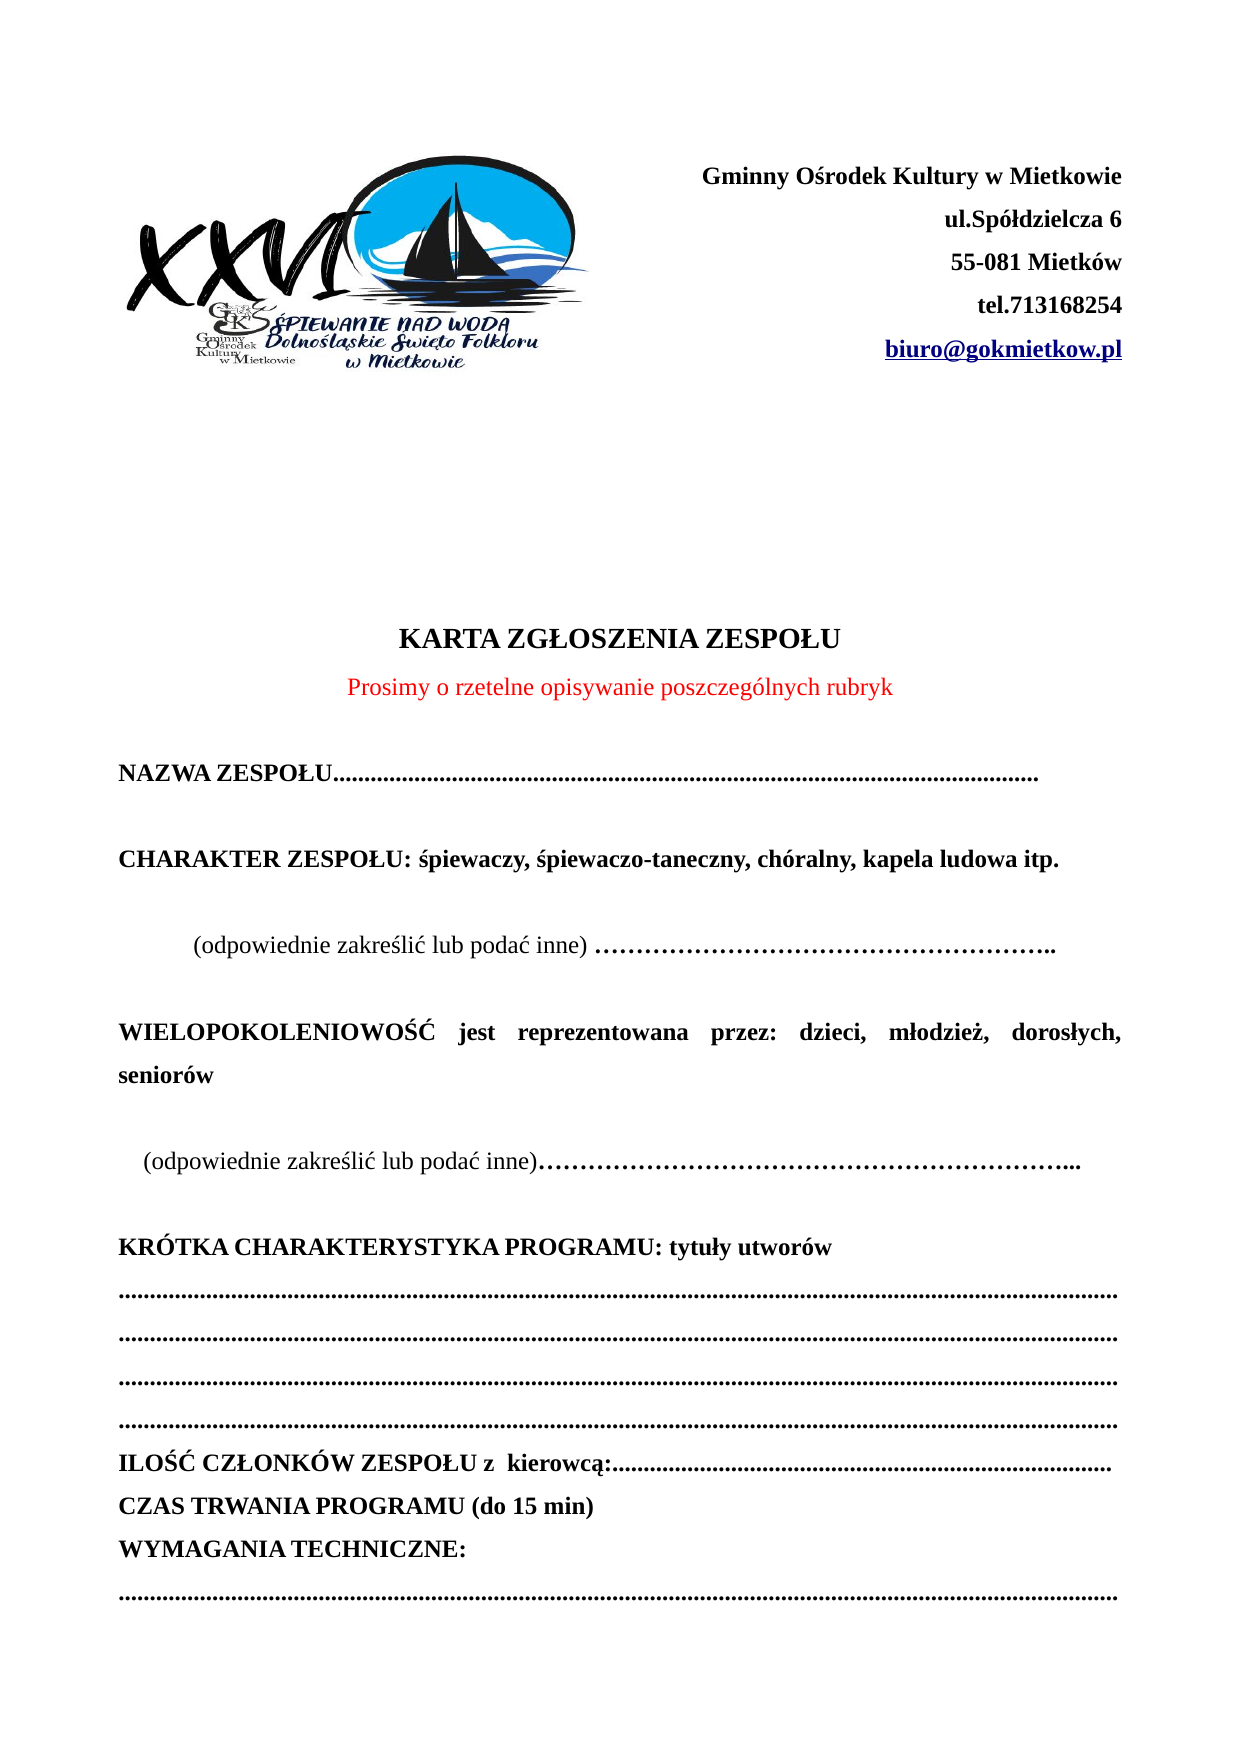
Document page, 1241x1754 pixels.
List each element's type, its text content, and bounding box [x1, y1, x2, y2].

text ul.Spółdzielcza 6 [590, 204, 1122, 233]
text NAZWA ZESPOŁU................................................................................................................. [118, 758, 1122, 787]
text tel.713168254 [590, 291, 1122, 319]
text ILOŚĆ CZŁONKÓW ZESPOŁU z kierowcą:................................................................................ [118, 1448, 1122, 1477]
text biuro@gokmietkow.pl [590, 334, 1122, 362]
picture [118, 126, 590, 439]
text Prosimy o rzetelne opisywanie poszczególnych rubryk [118, 672, 1122, 700]
text CZAS TRWANIA PROGRAMU (do 15 min) [118, 1491, 1122, 1520]
text KARTA ZGŁOSZENIA ZESPOŁU [118, 621, 1122, 655]
text Gminny Ośrodek Kultury w Mietkowie [118, 118, 1122, 190]
text KRÓTKA CHARAKTERYSTYKA PROGRAMU: tytuły utworów [118, 1232, 1122, 1261]
text CHARAKTER ZESPOŁU: śpiewaczy, śpiewaczo-taneczny, chóralny, kapela ludowa itp. [118, 844, 1122, 873]
text (odpowiednie zakreślić lub podać inne)………………………………………………………... [118, 1146, 1122, 1175]
text WIELOPOKOLENIOWOŚĆ jest reprezentowana przez: dzieci, młodzież, dorosłych, seniorów [118, 1017, 1122, 1088]
text (odpowiednie zakreślić lub podać inne) ……………………………………………….. [118, 930, 1122, 959]
text ................................................................................................................................................................................................................................................................................................................................................................................................................................................................................................................................................................................................................................................................ [118, 1275, 1122, 1433]
text WYMAGANIA TECHNICZNE: [118, 1534, 1122, 1563]
text 55-081 Mietków [590, 247, 1122, 276]
text ................................................................................................................................................................ [118, 1577, 1122, 1606]
